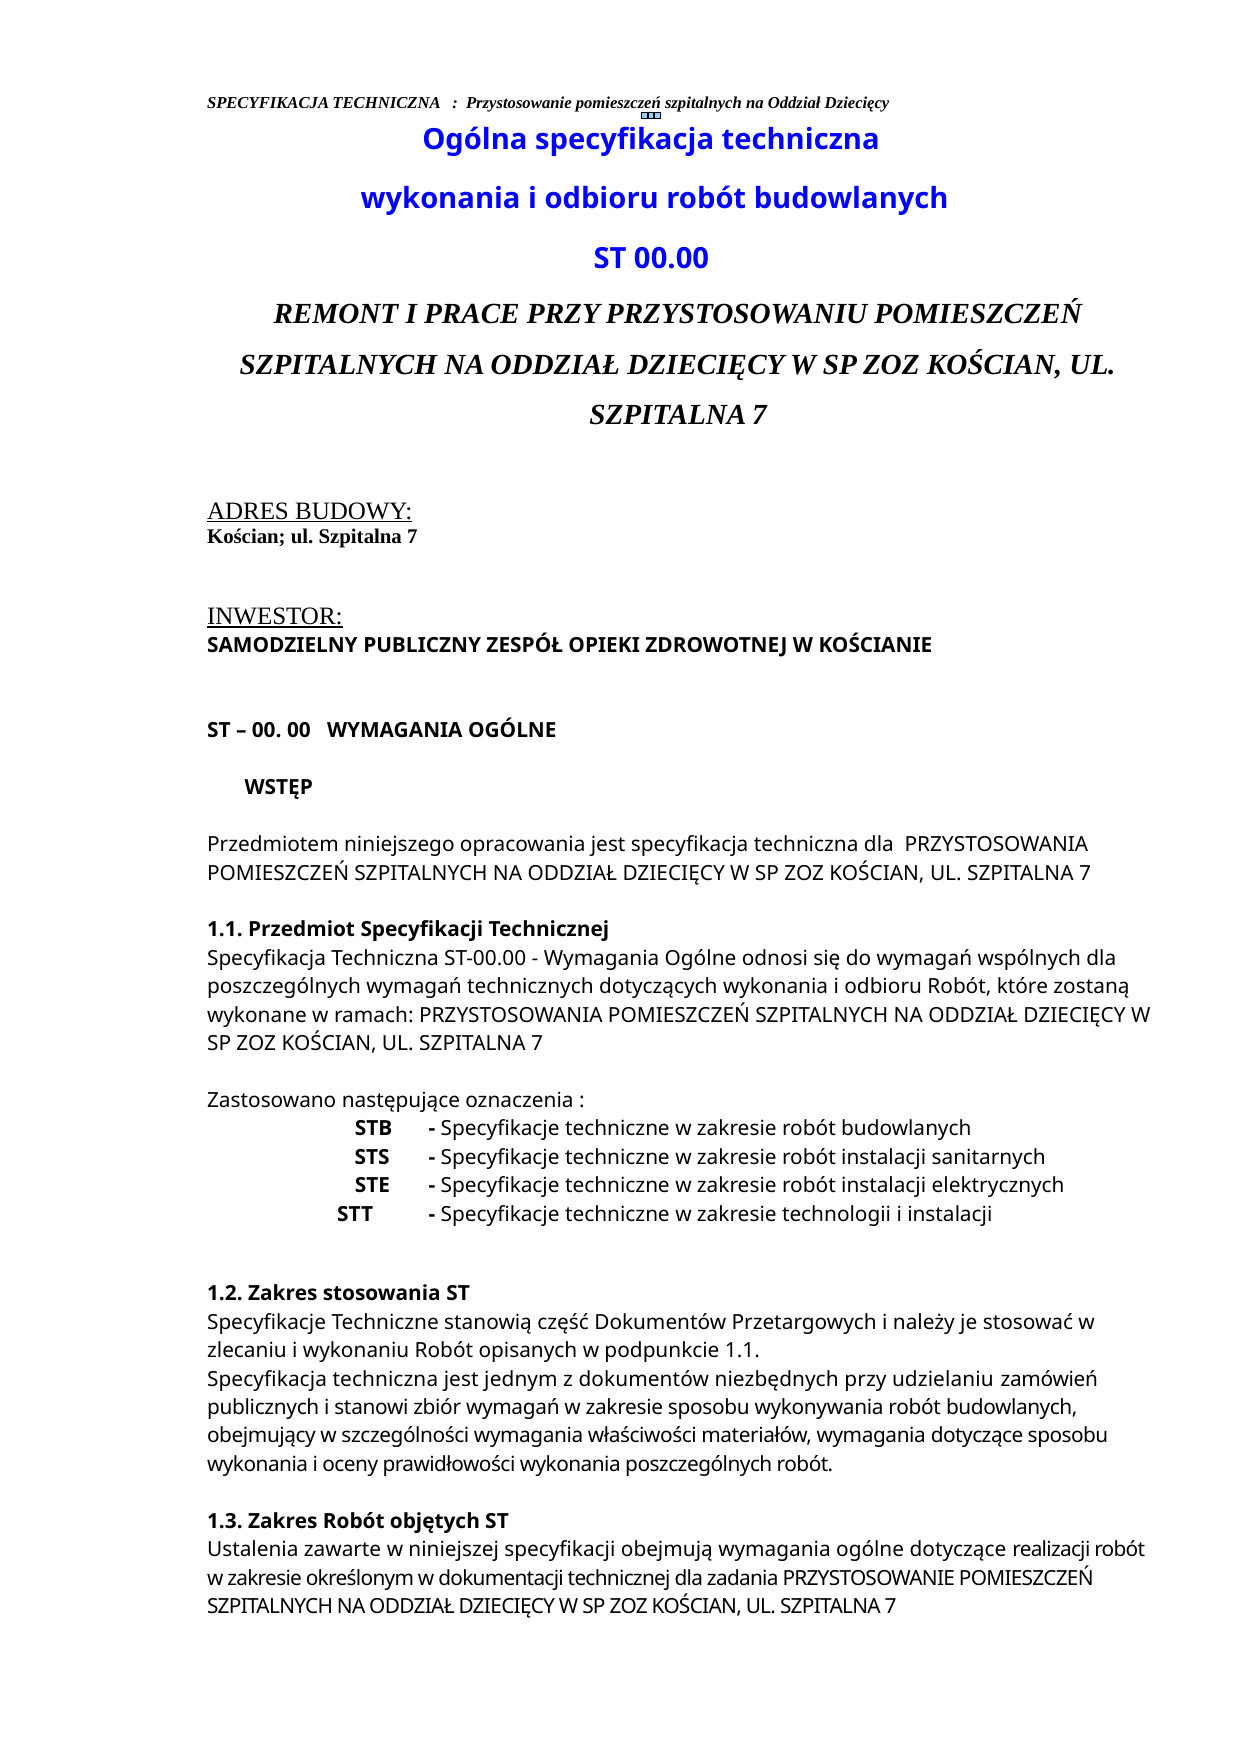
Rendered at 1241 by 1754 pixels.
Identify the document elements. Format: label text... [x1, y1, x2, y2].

text SAMODZIELNY PUBLICZNY ZESPÓŁ OPIEKI ZDROWOTNEJ W KOŚCIANIE [207, 630, 1151, 658]
text 1.3. Zakres Robót objętych ST [207, 1506, 1009, 1534]
text Przedmiotem niniejszego opracowania jest specyfikacja techniczna dla PRZYSTOSOWANIA POMIESZCZEŃ SZPITALNYCH NA ODDZIAŁ DZIECIĘCY W SP ZOZ KOŚCIAN, UL. SZPITALNA 7 [207, 829, 1151, 886]
text STB - Specyfikacje techniczne w zakresie robót budowlanych [207, 1113, 1151, 1142]
text STT - Specyfikacje techniczne w zakresie technologii i instalacji [207, 1199, 1151, 1227]
title Ogólna specyfikacja techniczna [207, 118, 1095, 158]
text 1.2. Zakres stosowania ST [207, 1278, 1009, 1307]
text Specyfikacja Techniczna ST-00.00 - Wymagania Ogólne odnosi się do wymagań wspólnych dla poszczególnych wymagań technicznych dotyczących wykonania i odbioru Robót, które zostaną wykonane w ramach: PRZYSTOSOWANIA POMIESZCZEŃ SZPITALNYCH NA ODDZIAŁ DZIECIĘCY W SP ZOZ KOŚCIAN, UL. SZPITALNA 7 [207, 943, 1151, 1057]
text STS - Specyfikacje techniczne w zakresie robót instalacji sanitarnych [281, 1142, 1151, 1170]
title ST 00.00 [207, 237, 1095, 277]
text ADRES BUDOWY: [207, 496, 1151, 524]
title wykonania i odbioru robót budowlanych [207, 178, 1095, 217]
subtitle REMONT I PRACE PRZY PRZYSTOSOWANIU POMIESZCZEŃ SZPITALNYCH NA ODDZIAŁ DZIECIĘCY W SP ZOZ KOŚCIAN, UL. SZPITALNA 7 [207, 297, 1151, 431]
text STE - Specyfikacje techniczne w zakresie robót instalacji elektrycznych [207, 1170, 1151, 1199]
text Ustalenia zawarte w niniejszej specyfikacji obejmują wymagania ogólne dotyczące realizacji robót w zakresie określonym w dokumentacji technicznej dla zadania PRZYSTOSOWANIE POMIESZCZEŃ SZPITALNYCH NA ODDZIAŁ DZIECIĘCY W SP ZOZ KOŚCIAN, UL. SZPITALNA 7 [207, 1534, 1151, 1620]
text Specyfikacja techniczna jest jednym z dokumentów niezbędnych przy udzielaniu zamówień publicznych i stanowi zbiór wymagań w zakresie sposobu wykonywania robót budowlanych, obejmujący w szczególności wymagania właściwości materiałów, wymagania dotyczące sposobu wykonania i oceny prawidłowości wykonania poszczególnych robót. [207, 1364, 1155, 1477]
subtitle Kościan; ul. Szpitalna 7 [207, 524, 1151, 548]
text Specyfikacje Techniczne stanowią część Dokumentów Przetargowych i należy je stosować w zlecaniu i wykonaniu Robót opisanych w podpunkcie 1.1. [207, 1307, 1155, 1364]
text WSTĘP [207, 772, 1009, 801]
text 1.1. Przedmiot Specyfikacji Technicznej [207, 914, 1009, 943]
text Zastosowano następujące oznaczenia : [207, 1085, 1151, 1113]
subtitle ST – 00. 00 WYMAGANIA OGÓLNE [207, 715, 1009, 744]
text INWESTOR: [207, 601, 1151, 630]
